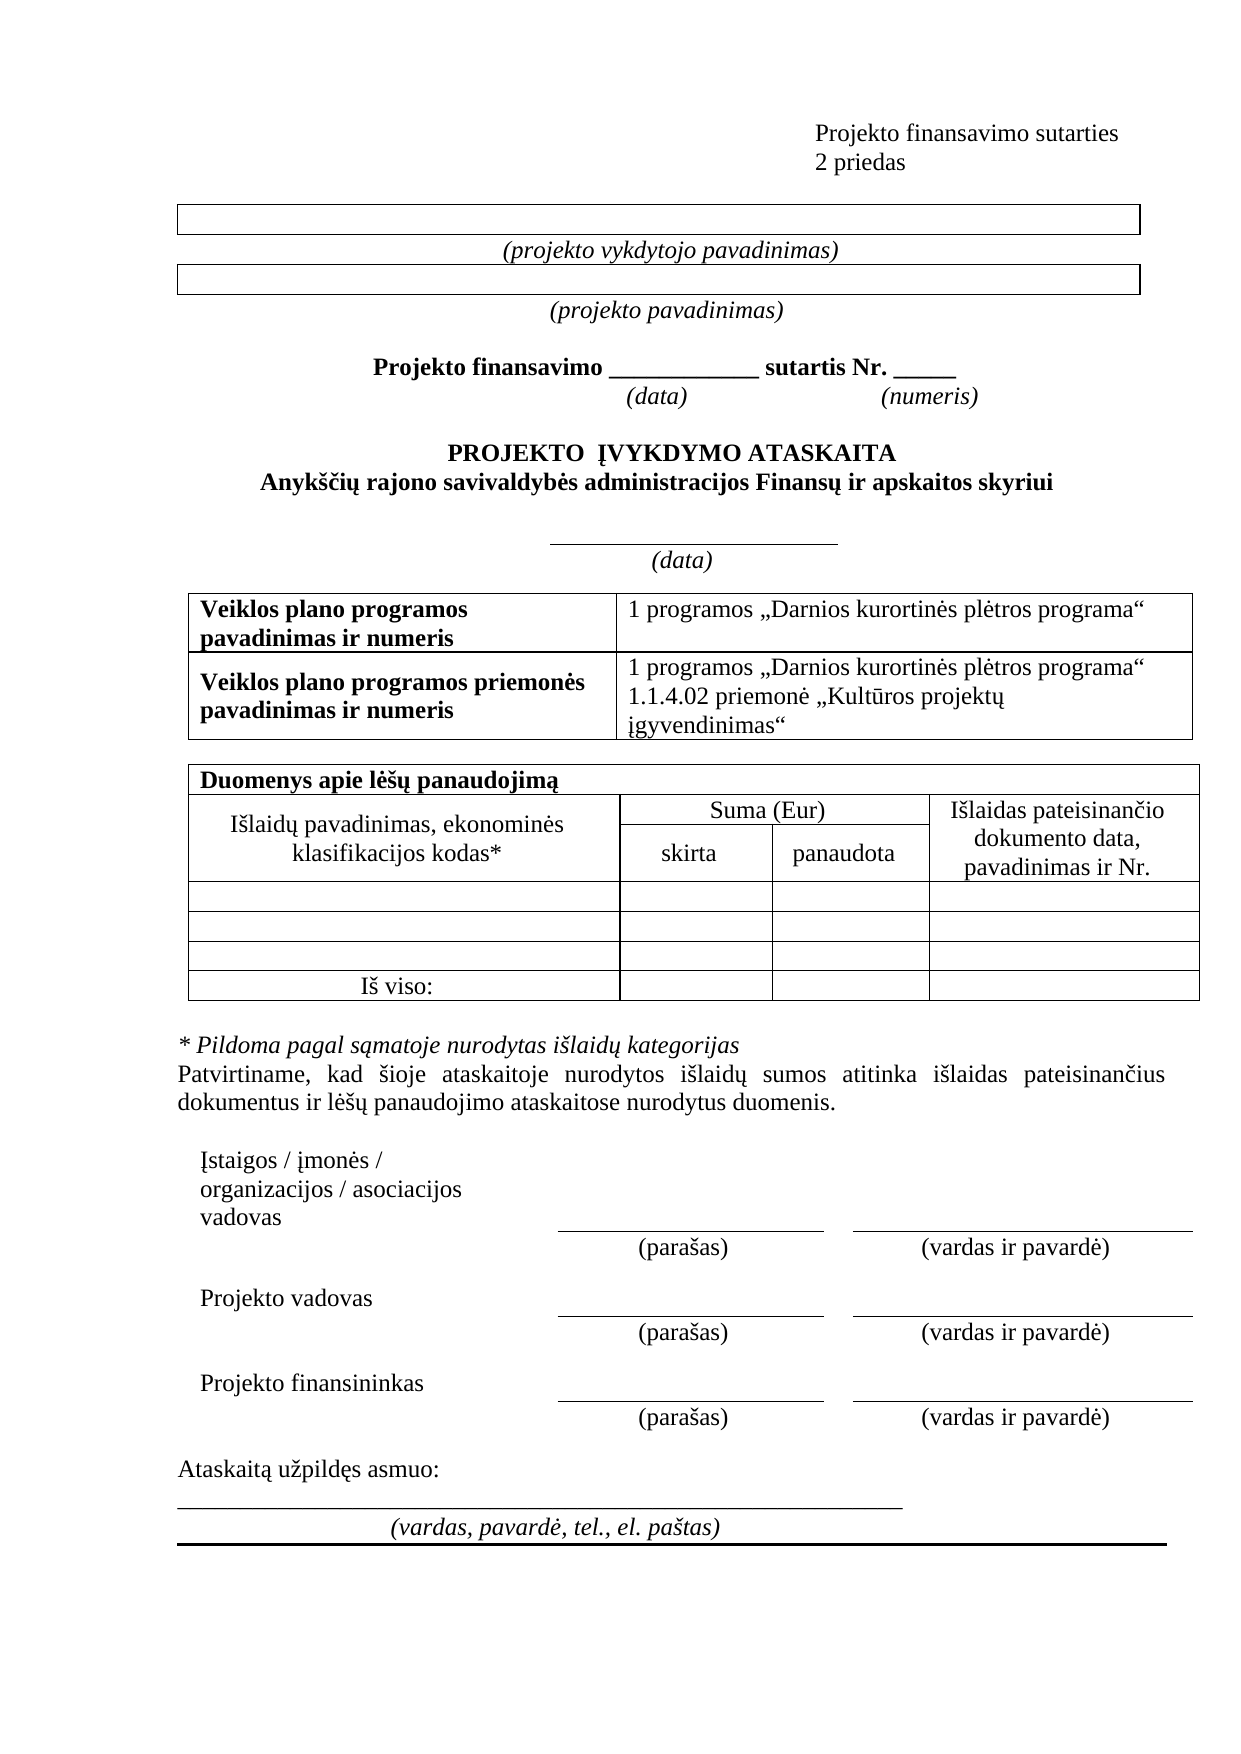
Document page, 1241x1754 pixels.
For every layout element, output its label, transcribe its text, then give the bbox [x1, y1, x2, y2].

table_cell [189, 912, 619, 941]
table_cell (vardas ir pavardė) [853, 1317, 1192, 1346]
text Ataskaitą užpildęs asmuo: [177, 1454, 1167, 1483]
text (vardas, pavardė, tel., el. paštas) [177, 1512, 1167, 1543]
table_cell [621, 882, 772, 911]
table_header [558, 1280, 823, 1316]
table_cell [773, 882, 929, 911]
text __________________________________________________________ [177, 1483, 1167, 1512]
table_cell [930, 971, 1199, 1000]
table_header [558, 1365, 823, 1401]
table_cell [930, 882, 1199, 911]
table_cell (vardas ir pavardė) [853, 1232, 1192, 1261]
table_cell [773, 942, 929, 970]
table_header Anykščių rajono savivaldybės administracijos Finansų ir apskaitos skyriui [189, 467, 1140, 496]
table_cell [189, 1316, 528, 1346]
table_header [550, 515, 838, 544]
table_header [528, 1365, 558, 1401]
text PROJEKTO ĮVYKDYMO ATASKAITA [177, 438, 1167, 467]
table_header [824, 1365, 853, 1401]
table_cell (parašas) [558, 1232, 823, 1261]
table_cell [824, 1401, 853, 1430]
table_cell Iš viso: [189, 971, 619, 1000]
table_header [189, 515, 550, 544]
table_cell [189, 882, 619, 911]
table_cell (vardas ir pavardė) [853, 1402, 1192, 1430]
table_cell [528, 1401, 558, 1430]
text (projekto pavadinimas) [169, 295, 1167, 323]
table_header [528, 1116, 558, 1231]
table_cell [621, 912, 772, 941]
table_cell Suma (Eur) [621, 795, 929, 823]
table_header Projekto finansininkas [189, 1365, 528, 1401]
table_cell [528, 1231, 558, 1261]
text Projekto finansavimo sutarties [815, 118, 1167, 147]
text Projekto finansavimo ____________ sutartis Nr. _____ [162, 352, 1167, 381]
table_header [853, 1365, 1192, 1401]
table_header [824, 1280, 853, 1316]
table_header [178, 265, 1139, 294]
table_cell [621, 971, 772, 1000]
table_header Projekto vadovas [189, 1280, 528, 1316]
table_cell Išlaidas pateisinančio dokumento data, pavadinimas ir Nr. [930, 795, 1199, 881]
table_header [558, 1116, 823, 1231]
table_header 1 programos „Darnios kurortinės plėtros programa“ [617, 594, 1192, 651]
text Patvirtiname, kad šioje ataskaitoje nurodytos išlaidų sumos atitinka išlaidas pateisinančius dokumentus ir lėšų panaudojimo ataskaitose nurodytus duomenis. [177, 1059, 1167, 1116]
table_cell [773, 912, 929, 941]
table_header [178, 205, 1139, 234]
table_cell [189, 942, 619, 970]
table_cell [930, 912, 1199, 941]
text (projekto vykdytojo pavadinimas) [177, 235, 1167, 264]
table_cell [773, 971, 929, 1000]
table_cell (data) [189, 544, 1192, 574]
table_cell 1 programos „Darnios kurortinės plėtros programa“ 1.1.4.02 priemonė „Kultūros projektų įgyvendinimas“ [617, 653, 1192, 739]
table_cell (parašas) [558, 1317, 823, 1346]
table_header [824, 1116, 853, 1231]
table_cell Veiklos plano programos priemonės pavadinimas ir numeris [189, 653, 616, 739]
table_cell [189, 1231, 528, 1261]
table_header [853, 1280, 1192, 1316]
table_cell [528, 1316, 558, 1346]
table_cell (parašas) [558, 1402, 823, 1430]
table_cell [621, 942, 772, 970]
text * Pildoma pagal sąmatoje nurodytas išlaidų kategorijas [177, 1030, 1167, 1059]
table_cell Išlaidų pavadinimas, ekonominės klasifikacijos kodas* [189, 795, 619, 881]
text 2 priedas [815, 147, 1167, 176]
table_cell [930, 942, 1199, 970]
table_header Įstaigos / įmonės / organizacijos / asociacijos vadovas [189, 1116, 528, 1231]
table_header [838, 515, 1192, 544]
table_cell [824, 1316, 853, 1346]
table_cell skirta [621, 825, 772, 881]
table_header Duomenys apie lėšų panaudojimą [189, 765, 1199, 794]
table_header Veiklos plano programos pavadinimas ir numeris [189, 594, 616, 651]
table_cell [824, 1231, 853, 1261]
table_cell [189, 1401, 528, 1430]
table_cell panaudota [773, 825, 929, 881]
text (data) (numeris) [177, 381, 1167, 410]
table_header [853, 1116, 1192, 1231]
table_header [528, 1280, 558, 1316]
